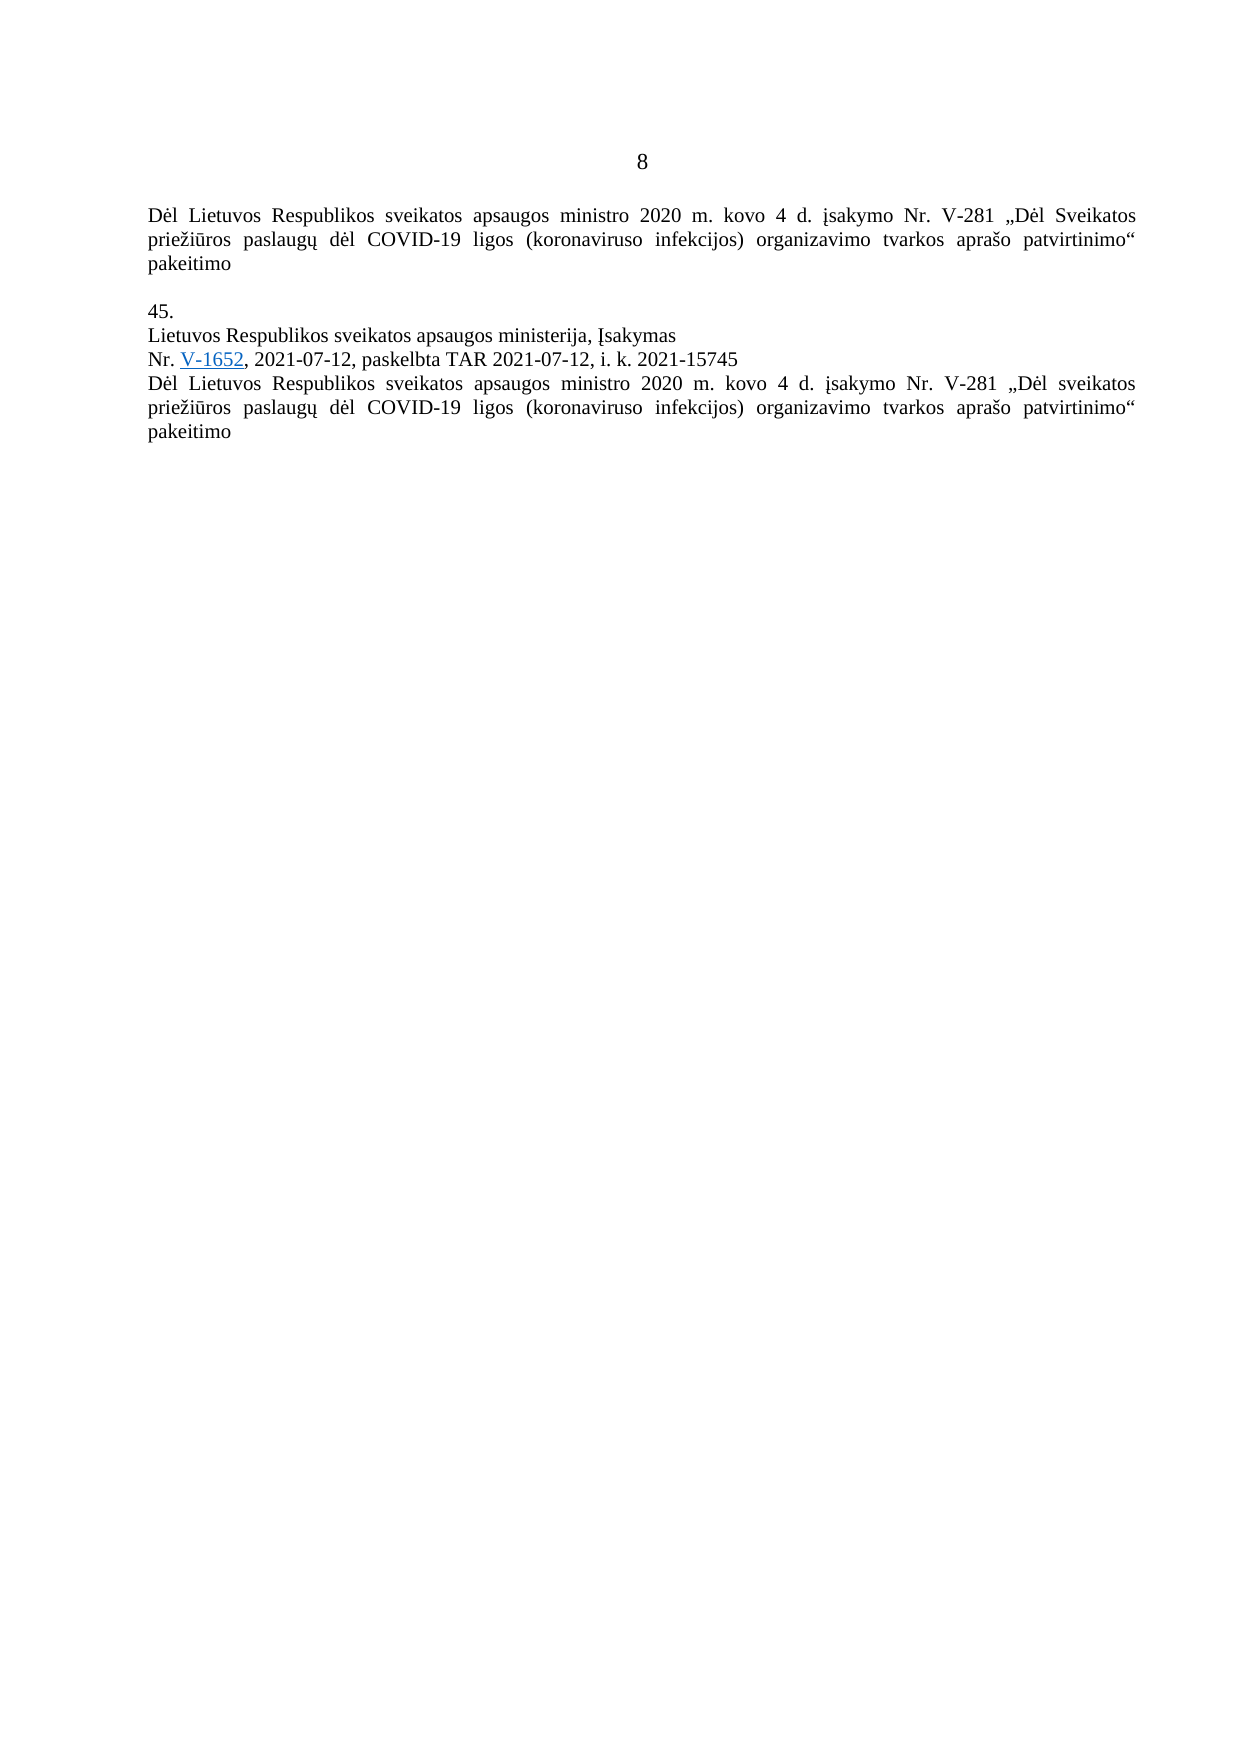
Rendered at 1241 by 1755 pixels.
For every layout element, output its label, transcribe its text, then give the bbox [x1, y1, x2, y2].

text Dėl Lietuvos Respublikos sveikatos apsaugos ministro 2020 m. kovo 4 d. įsakymo Nr. V-281 „Dėl sveikatos priežiūros paslaugų dėl COVID-19 ligos (koronaviruso infekcijos) organizavimo tvarkos aprašo patvirtinimo“ pakeitimo [148, 371, 1137, 443]
text 45. [148, 299, 1137, 323]
text Lietuvos Respublikos sveikatos apsaugos ministerija, Įsakymas [148, 323, 1137, 347]
text Dėl Lietuvos Respublikos sveikatos apsaugos ministro 2020 m. kovo 4 d. įsakymo Nr. V-281 „Dėl Sveikatos priežiūros paslaugų dėl COVID-19 ligos (koronaviruso infekcijos) organizavimo tvarkos aprašo patvirtinimo“ pakeitimo [148, 203, 1137, 275]
text Nr. V-1652, 2021-07-12, paskelbta TAR 2021-07-12, i. k. 2021-15745 [148, 347, 1137, 371]
